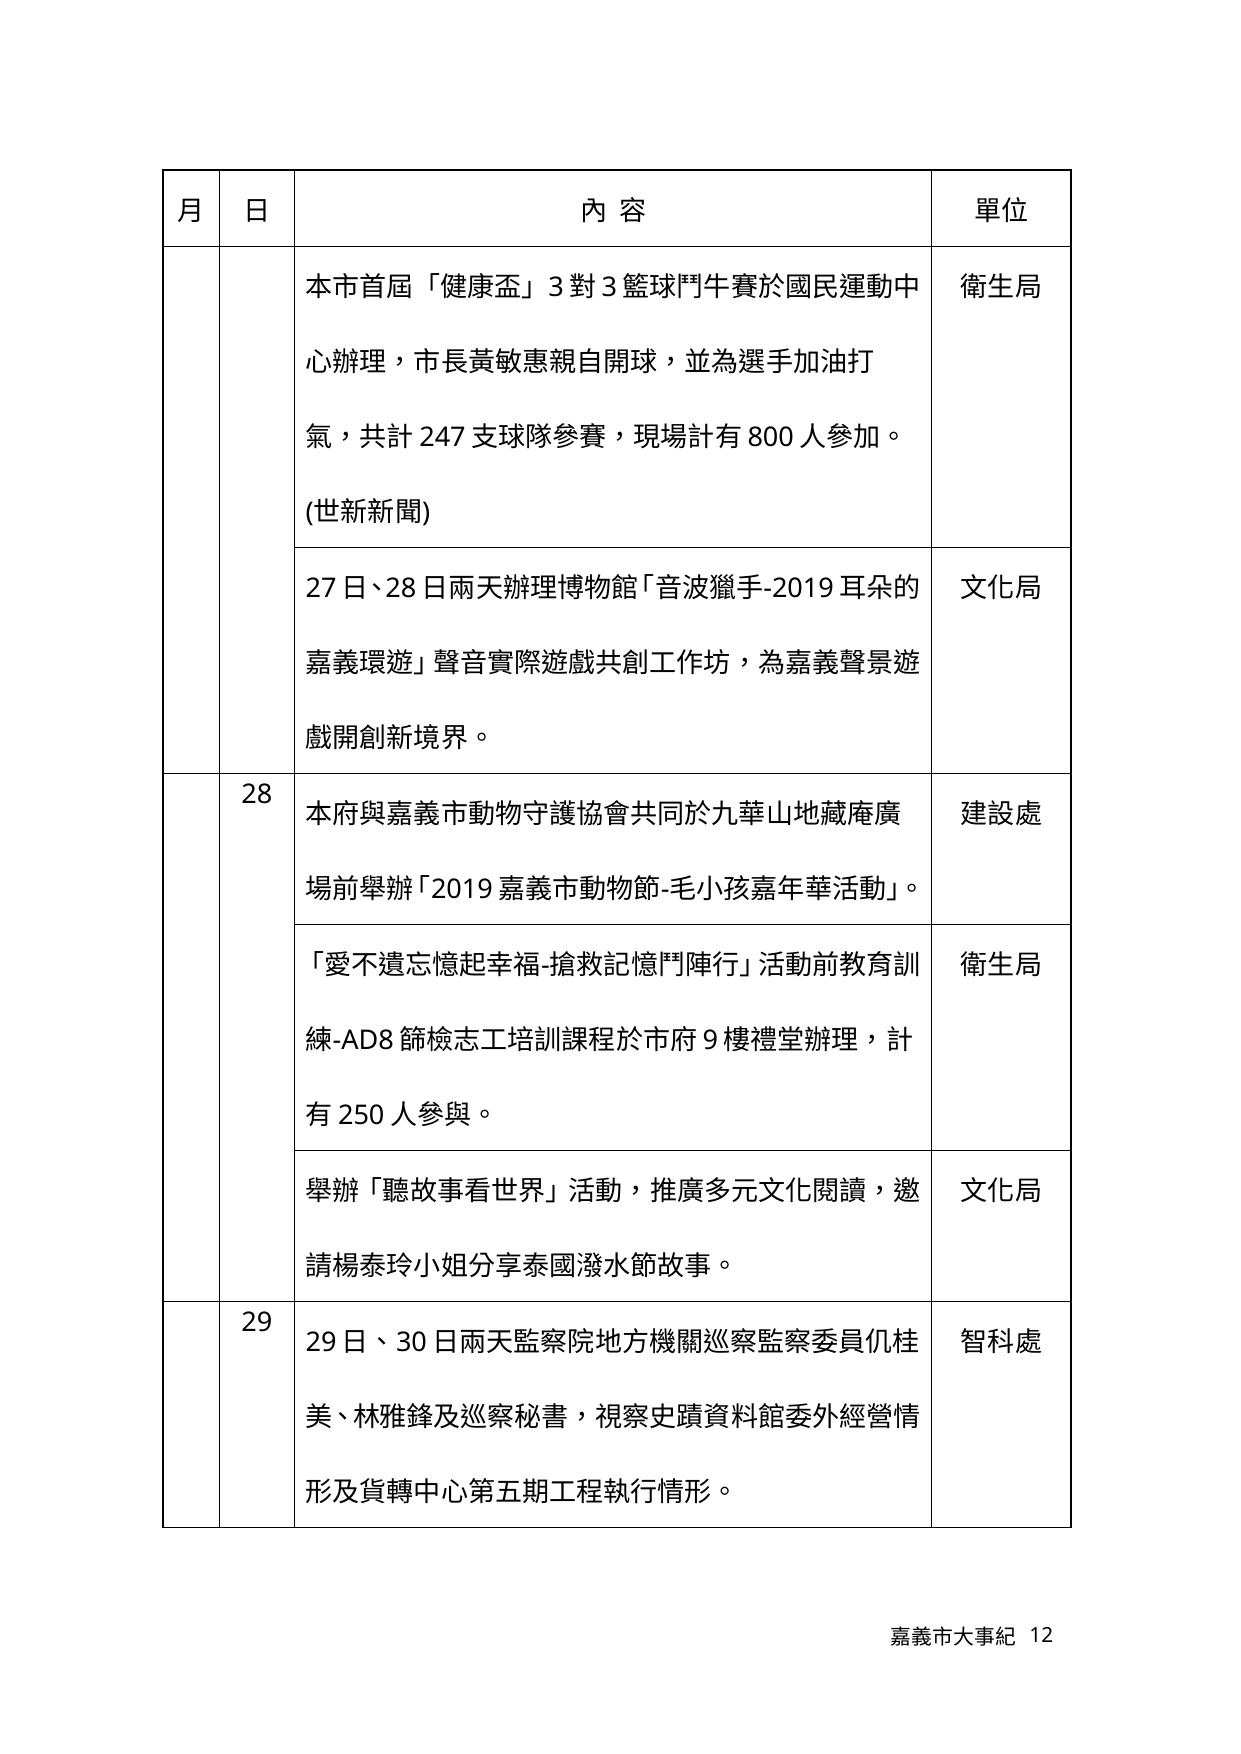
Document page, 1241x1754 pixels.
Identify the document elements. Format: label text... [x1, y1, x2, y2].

table_cell 29 [220, 1302, 294, 1527]
table_cell 衛生局 [932, 247, 1070, 547]
table_cell 27日、28日兩天辦理博物館「音波獵手-2019耳朵的嘉義環遊」聲音實際遊戲共創工作坊，為嘉義聲景遊戲開創新境界。 [295, 548, 931, 773]
table_cell 智科處 [932, 1302, 1070, 1527]
table_cell 28 [220, 774, 294, 1301]
table_cell [164, 774, 219, 1301]
table_cell 衛生局 [932, 925, 1070, 1150]
table_cell 「愛不遺忘憶起幸福-搶救記憶鬥陣行」活動前教育訓練-AD8篩檢志工培訓課程於市府9樓禮堂辦理，計有250人參與。 [295, 925, 931, 1150]
table_cell 舉辦「聽故事看世界」活動，推廣多元文化閱讀，邀請楊泰玲小姐分享泰國潑水節故事。 [295, 1151, 931, 1301]
table_header 內 容 [295, 171, 931, 246]
table_cell 本府與嘉義市動物守護協會共同於九華山地藏庵廣場前舉辦「2019嘉義市動物節-毛小孩嘉年華活動」。 [295, 774, 931, 924]
table_cell 29日、30日兩天監察院地方機關巡察監察委員仉桂美、林雅鋒及巡察秘書，視察史蹟資料館委外經營情形及貨轉中心第五期工程執行情形。 [295, 1302, 931, 1527]
table_cell [164, 247, 219, 773]
table_cell [164, 1302, 219, 1527]
table_cell 文化局 [932, 1151, 1070, 1301]
table_header 月 [164, 171, 219, 246]
table_cell [220, 247, 294, 773]
table_cell 本市首屆「健康盃」3對3籃球鬥牛賽於國民運動中心辦理，市長黃敏惠親自開球，並為選手加油打氣，共計247支球隊參賽，現場計有800人參加。(世新新聞) [295, 247, 931, 547]
table_cell 建設處 [932, 774, 1070, 924]
table_cell 文化局 [932, 548, 1070, 773]
table_header 日 [220, 171, 294, 246]
table_header 單位 [932, 171, 1070, 246]
